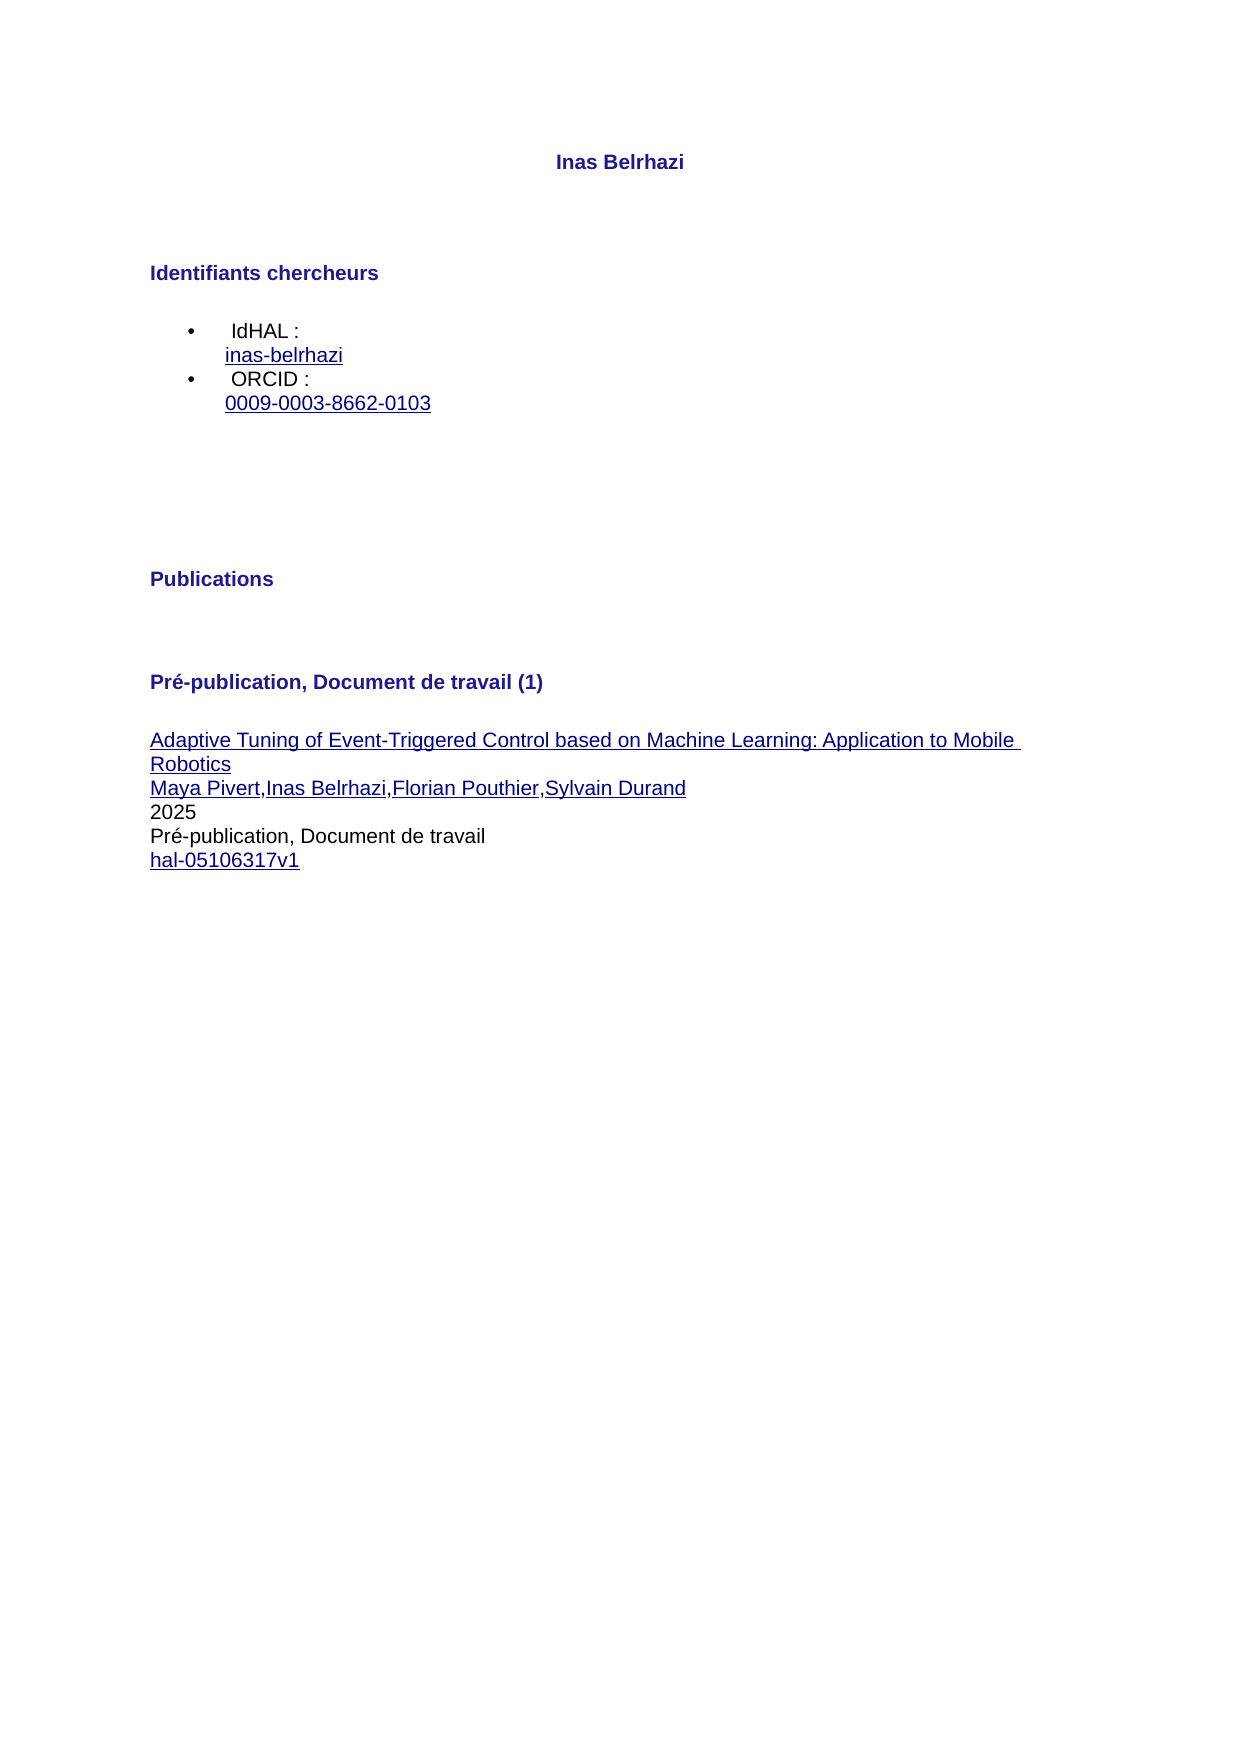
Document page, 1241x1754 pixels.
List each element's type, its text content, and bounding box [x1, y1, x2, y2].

list inas-belrhazi [187, 343, 1090, 367]
list ORCID : [187, 367, 1090, 391]
list IdHAL : [187, 319, 1090, 343]
subtitle Inas Belrhazi [150, 150, 1090, 174]
subtitle Publications [150, 567, 1090, 591]
subtitle Identifiants chercheurs [150, 260, 1090, 284]
table_header Adaptive Tuning of Event-Triggered Control based on Machine Learning: Application to Mobile Robotics Maya Pivert,Inas Belrhazi,Florian Pouthier,Sylvain Durand 2025 Pré-publication, Document de travail hal-05106317v1 [150, 728, 1090, 872]
list 0009-0003-8662-0103 [187, 391, 1090, 414]
subtitle Pré-publication, Document de travail (1) [150, 670, 1090, 694]
